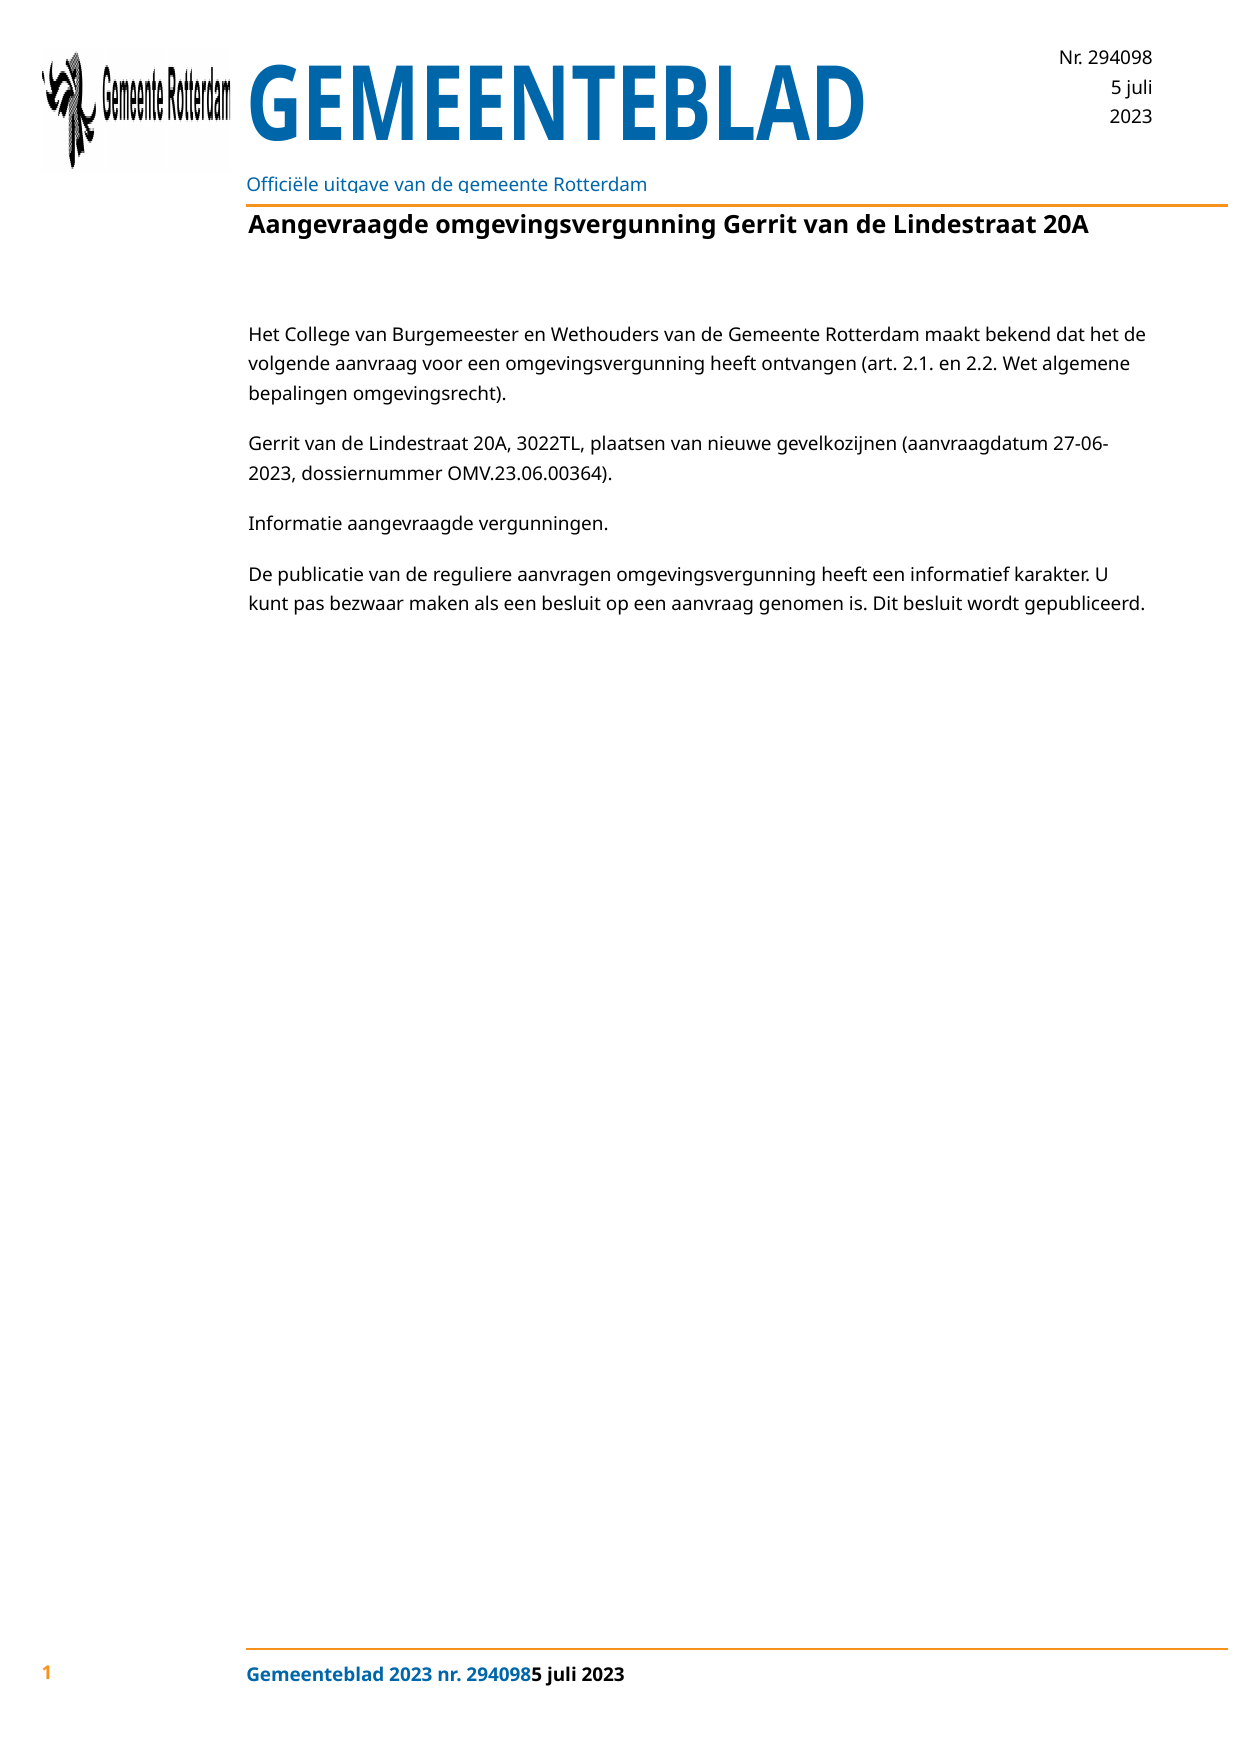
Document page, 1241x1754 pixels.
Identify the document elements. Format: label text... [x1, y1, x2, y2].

text Informatie aangevraagde vergunningen. [248, 510, 1152, 536]
text Gerrit van de Lindestraat 20A, 3022TL, plaatsen van nieuwe gevelkozijnen (aanvraagdatum 27-06-2023, dossiernummer OMV.23.06.00364). [248, 430, 1152, 486]
text De publicatie van de reguliere aanvragen omgevingsvergunning heeft een informatief karakter. U kunt pas bezwaar maken als een besluit op een aanvraag genomen is. Dit besluit wordt gepubliceerd. [248, 561, 1152, 616]
text Het College van Burgemeester en Wethouders van de Gemeente Rotterdam maakt bekend dat het de volgende aanvraag voor een omgevingsvergunning heeft ontvangen (art. 2.1. en 2.2. Wet algemene bepalingen omgevingsrecht). [248, 321, 1152, 406]
picture [41, 47, 231, 172]
text Aangevraagde omgevingsvergunning Gerrit van de Lindestraat 20A [248, 207, 1152, 241]
